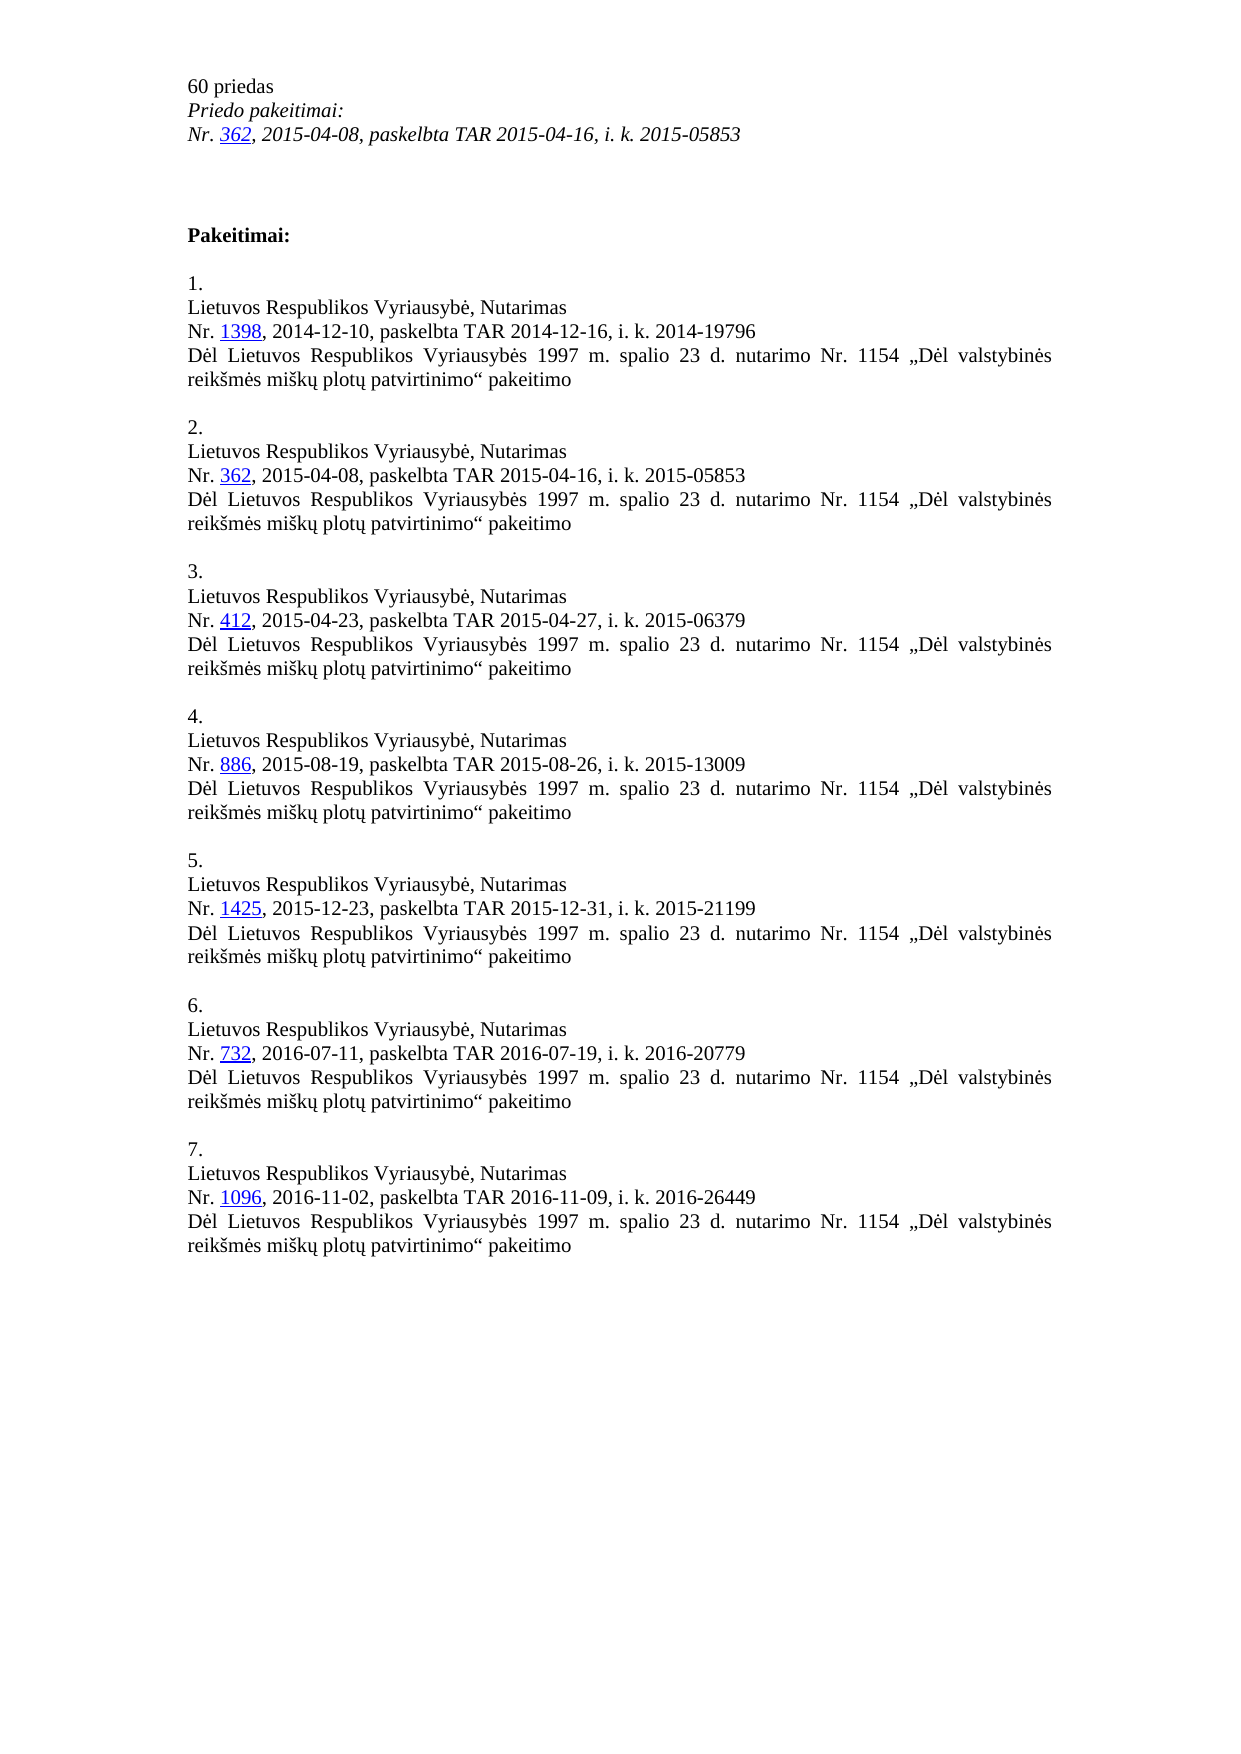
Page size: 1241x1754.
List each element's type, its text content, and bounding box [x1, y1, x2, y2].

text Nr. 1425, 2015-12-23, paskelbta TAR 2015-12-31, i. k. 2015-21199 [187, 896, 1053, 920]
text Nr. 732, 2016-07-11, paskelbta TAR 2016-07-19, i. k. 2016-20779 [187, 1041, 1053, 1065]
text 3. [187, 559, 1053, 583]
text Dėl Lietuvos Respublikos Vyriausybės 1997 m. spalio 23 d. nutarimo Nr. 1154 „Dėl valstybinės reikšmės miškų plotų patvirtinimo“ pakeitimo [187, 487, 1053, 535]
text Dėl Lietuvos Respublikos Vyriausybės 1997 m. spalio 23 d. nutarimo Nr. 1154 „Dėl valstybinės reikšmės miškų plotų patvirtinimo“ pakeitimo [187, 920, 1053, 968]
text Nr. 412, 2015-04-23, paskelbta TAR 2015-04-27, i. k. 2015-06379 [187, 608, 1053, 632]
text Priedo pakeitimai: [187, 98, 1053, 122]
text Lietuvos Respublikos Vyriausybė, Nutarimas [187, 872, 1053, 896]
text 4. [187, 704, 1053, 728]
text 1. [187, 271, 1053, 295]
text 60 priedas [187, 73, 1053, 98]
text Dėl Lietuvos Respublikos Vyriausybės 1997 m. spalio 23 d. nutarimo Nr. 1154 „Dėl valstybinės reikšmės miškų plotų patvirtinimo“ pakeitimo [187, 343, 1053, 391]
text Dėl Lietuvos Respublikos Vyriausybės 1997 m. spalio 23 d. nutarimo Nr. 1154 „Dėl valstybinės reikšmės miškų plotų patvirtinimo“ pakeitimo [187, 632, 1053, 680]
text Dėl Lietuvos Respublikos Vyriausybės 1997 m. spalio 23 d. nutarimo Nr. 1154 „Dėl valstybinės reikšmės miškų plotų patvirtinimo“ pakeitimo [187, 776, 1053, 824]
text Nr. 362, 2015-04-08, paskelbta TAR 2015-04-16, i. k. 2015-05853 [187, 463, 1053, 487]
text Lietuvos Respublikos Vyriausybė, Nutarimas [187, 583, 1053, 608]
text Lietuvos Respublikos Vyriausybė, Nutarimas [187, 295, 1053, 319]
text Dėl Lietuvos Respublikos Vyriausybės 1997 m. spalio 23 d. nutarimo Nr. 1154 „Dėl valstybinės reikšmės miškų plotų patvirtinimo“ pakeitimo [187, 1065, 1053, 1113]
text Nr. 362, 2015-04-08, paskelbta TAR 2015-04-16, i. k. 2015-05853 [187, 122, 1053, 146]
text 5. [187, 848, 1053, 872]
text Dėl Lietuvos Respublikos Vyriausybės 1997 m. spalio 23 d. nutarimo Nr. 1154 „Dėl valstybinės reikšmės miškų plotų patvirtinimo“ pakeitimo [187, 1209, 1053, 1257]
text Nr. 1096, 2016-11-02, paskelbta TAR 2016-11-09, i. k. 2016-26449 [187, 1185, 1053, 1209]
text Lietuvos Respublikos Vyriausybė, Nutarimas [187, 1017, 1053, 1041]
text Nr. 886, 2015-08-19, paskelbta TAR 2015-08-26, i. k. 2015-13009 [187, 752, 1053, 776]
text Lietuvos Respublikos Vyriausybė, Nutarimas [187, 728, 1053, 752]
text Lietuvos Respublikos Vyriausybė, Nutarimas [187, 1161, 1053, 1185]
text Pakeitimai: [187, 223, 1053, 247]
text Lietuvos Respublikos Vyriausybė, Nutarimas [187, 439, 1053, 463]
text 2. [187, 415, 1053, 439]
text 6. [187, 993, 1053, 1017]
text 7. [187, 1137, 1053, 1161]
text Nr. 1398, 2014-12-10, paskelbta TAR 2014-12-16, i. k. 2014-19796 [187, 319, 1053, 343]
